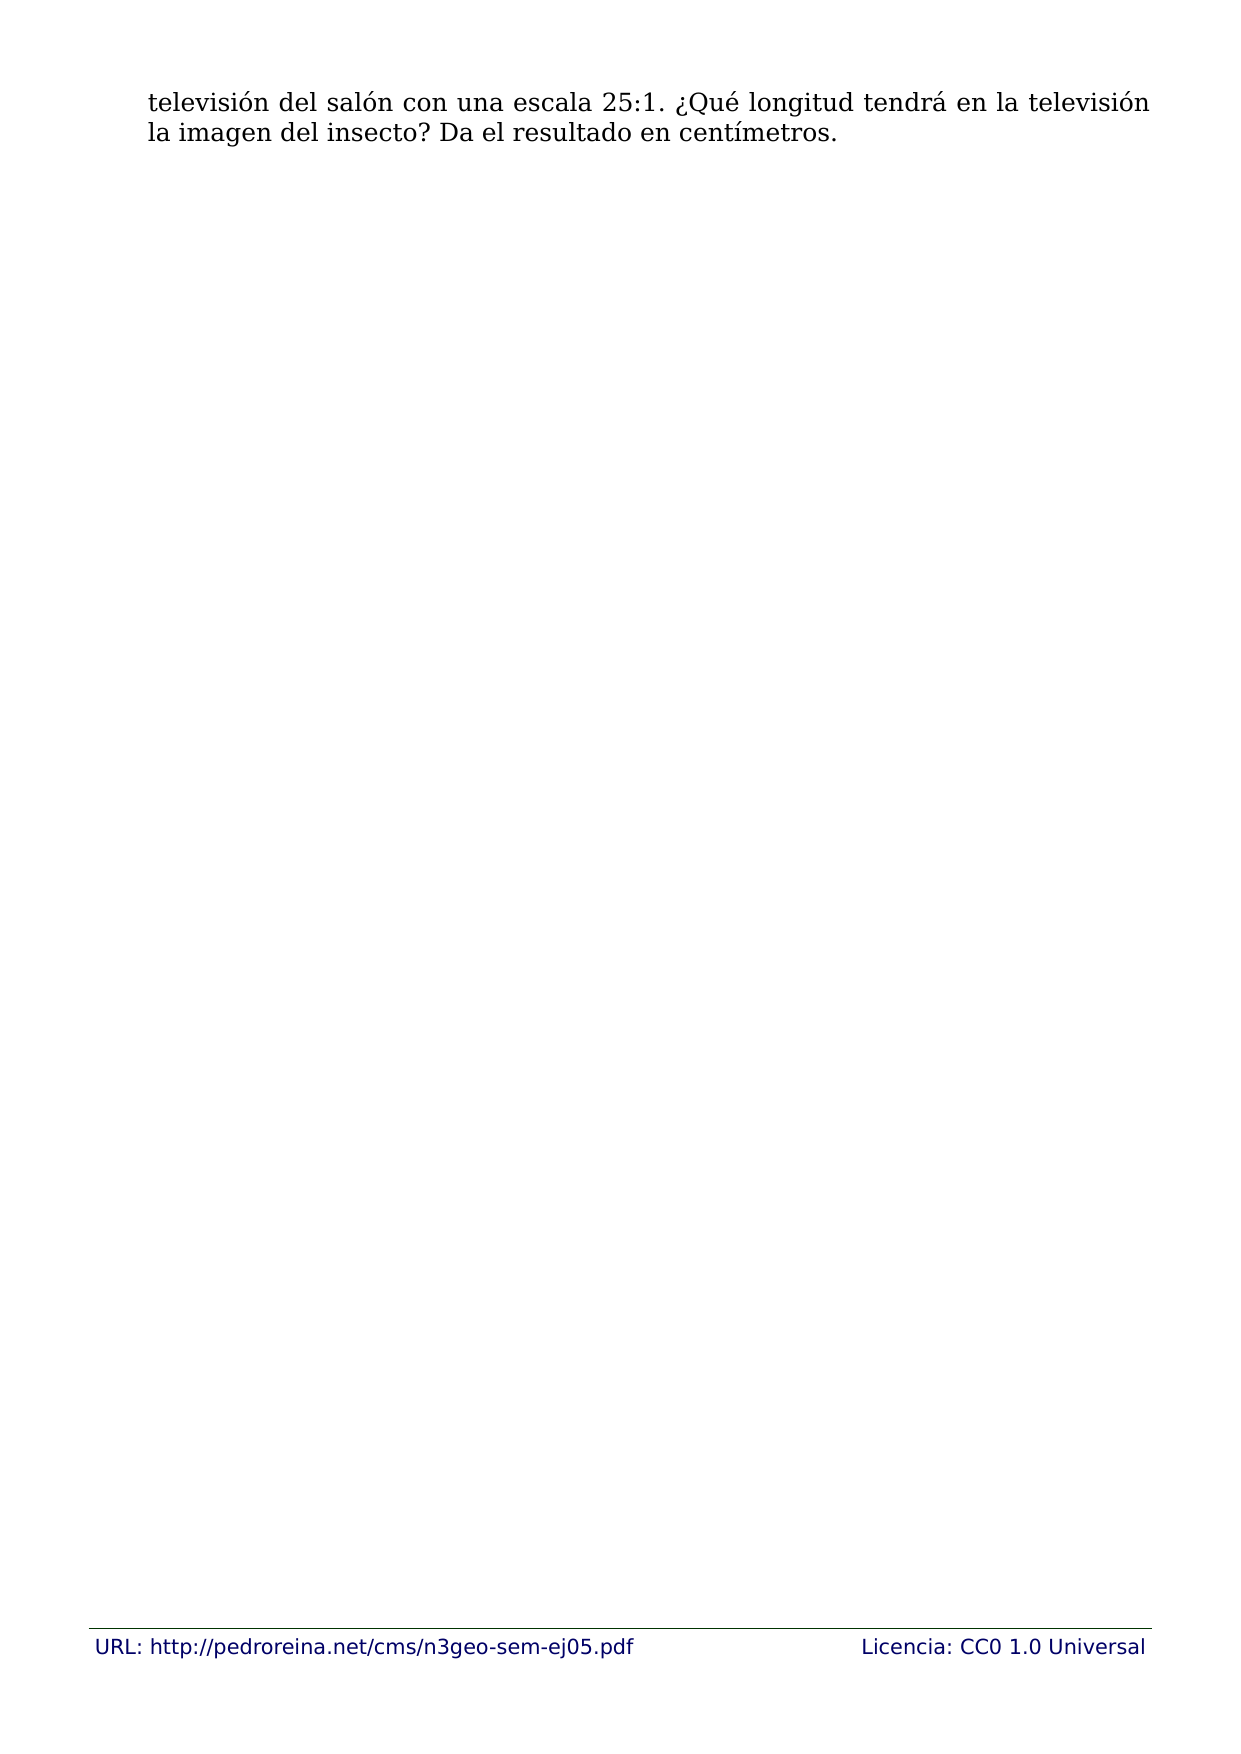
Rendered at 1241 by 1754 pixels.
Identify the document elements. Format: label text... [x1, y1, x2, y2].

list televisión del salón con una escala 25:1. ¿Qué longitud tendrá en la televisión la imagen del insecto? Da el resultado en centímetros. [88, 88, 1152, 147]
